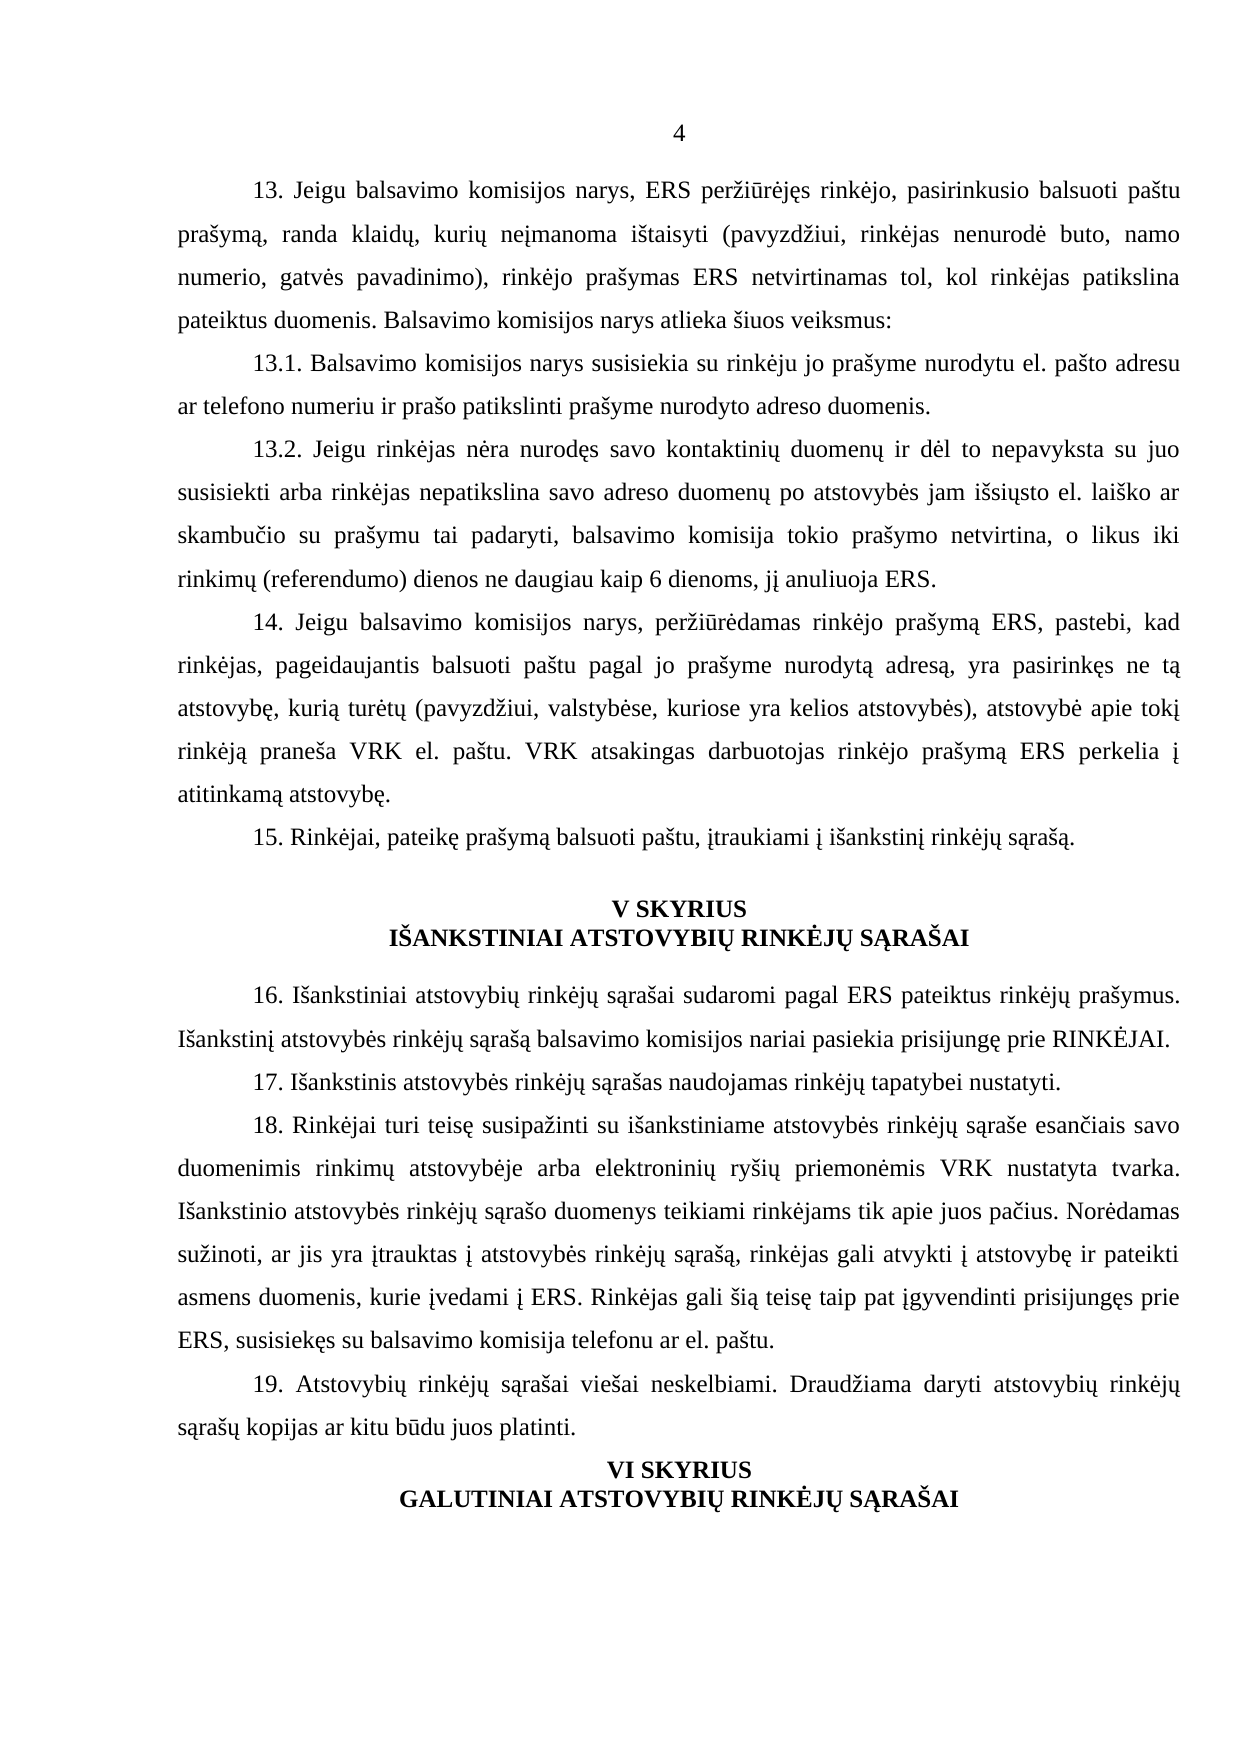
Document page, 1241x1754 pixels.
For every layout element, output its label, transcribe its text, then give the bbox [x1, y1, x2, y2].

text 13.1. Balsavimo komisijos narys susisiekia su rinkėju jo prašyme nurodytu el. pašto adresu ar telefono numeriu ir prašo patikslinti prašyme nurodyto adreso duomenis. [177, 348, 1181, 420]
text 16. Išankstiniai atstovybių rinkėjų sąrašai sudaromi pagal ERS pateiktus rinkėjų prašymus. Išankstinį atstovybės rinkėjų sąrašą balsavimo komisijos nariai pasiekia prisijungę prie RINKĖJAI. [177, 981, 1181, 1052]
text 13. Jeigu balsavimo komisijos narys, ERS peržiūrėjęs rinkėjo, pasirinkusio balsuoti paštu prašymą, randa klaidų, kurių neįmanoma ištaisyti (pavyzdžiui, rinkėjas nenurodė buto, namo numerio, gatvės pavadinimo), rinkėjo prašymas ERS netvirtinamas tol, kol rinkėjas patikslina pateiktus duomenis. Balsavimo komisijos narys atlieka šiuos veiksmus: [177, 176, 1181, 334]
text 15. Rinkėjai, pateikę prašymą balsuoti paštu, įtraukiami į išankstinį rinkėjų sąrašą. [252, 822, 1181, 851]
text GALUTINIAI ATSTOVYBIŲ RINKĖJŲ SĄRAŠAI [177, 1484, 1181, 1512]
text 14. Jeigu balsavimo komisijos narys, peržiūrėdamas rinkėjo prašymą ERS, pastebi, kad rinkėjas, pageidaujantis balsuoti paštu pagal jo prašyme nurodytą adresą, yra pasirinkęs ne tą atstovybę, kurią turėtų (pavyzdžiui, valstybėse, kuriose yra kelios atstovybės), atstovybė apie tokį rinkėją praneša VRK el. paštu. VRK atsakingas darbuotojas rinkėjo prašymą ERS perkelia į atitinkamą atstovybę. [177, 607, 1181, 808]
text IŠANKSTINIAI ATSTOVYBIŲ RINKĖJŲ SĄRAŠAI [177, 923, 1181, 952]
text 18. Rinkėjai turi teisę susipažinti su išankstiniame atstovybės rinkėjų sąraše esančiais savo duomenimis rinkimų atstovybėje arba elektroninių ryšių priemonėmis VRK nustatyta tvarka. Išankstinio atstovybės rinkėjų sąrašo duomenys teikiami rinkėjams tik apie juos pačius. Norėdamas sužinoti, ar jis yra įtrauktas į atstovybės rinkėjų sąrašą, rinkėjas gali atvykti į atstovybę ir pateikti asmens duomenis, kurie įvedami į ERS. Rinkėjas gali šią teisę taip pat įgyvendinti prisijungęs prie ERS, susisiekęs su balsavimo komisija telefonu ar el. paštu. [177, 1110, 1181, 1354]
text 17. Išankstinis atstovybės rinkėjų sąrašas naudojamas rinkėjų tapatybei nustatyti. [177, 1067, 1181, 1096]
text 13.2. Jeigu rinkėjas nėra nurodęs savo kontaktinių duomenų ir dėl to nepavyksta su juo susisiekti arba rinkėjas nepatikslina savo adreso duomenų po atstovybės jam išsiųsto el. laiško ar skambučio su prašymu tai padaryti, balsavimo komisija tokio prašymo netvirtina, o likus iki rinkimų (referendumo) dienos ne daugiau kaip 6 dienoms, jį anuliuoja ERS. [177, 434, 1181, 592]
text V SKYRIUS [177, 894, 1181, 923]
text 19. Atstovybių rinkėjų sąrašai viešai neskelbiami. Draudžiama daryti atstovybių rinkėjų sąrašų kopijas ar kitu būdu juos platinti. [177, 1369, 1181, 1441]
text VI SKYRIUS [177, 1455, 1181, 1484]
